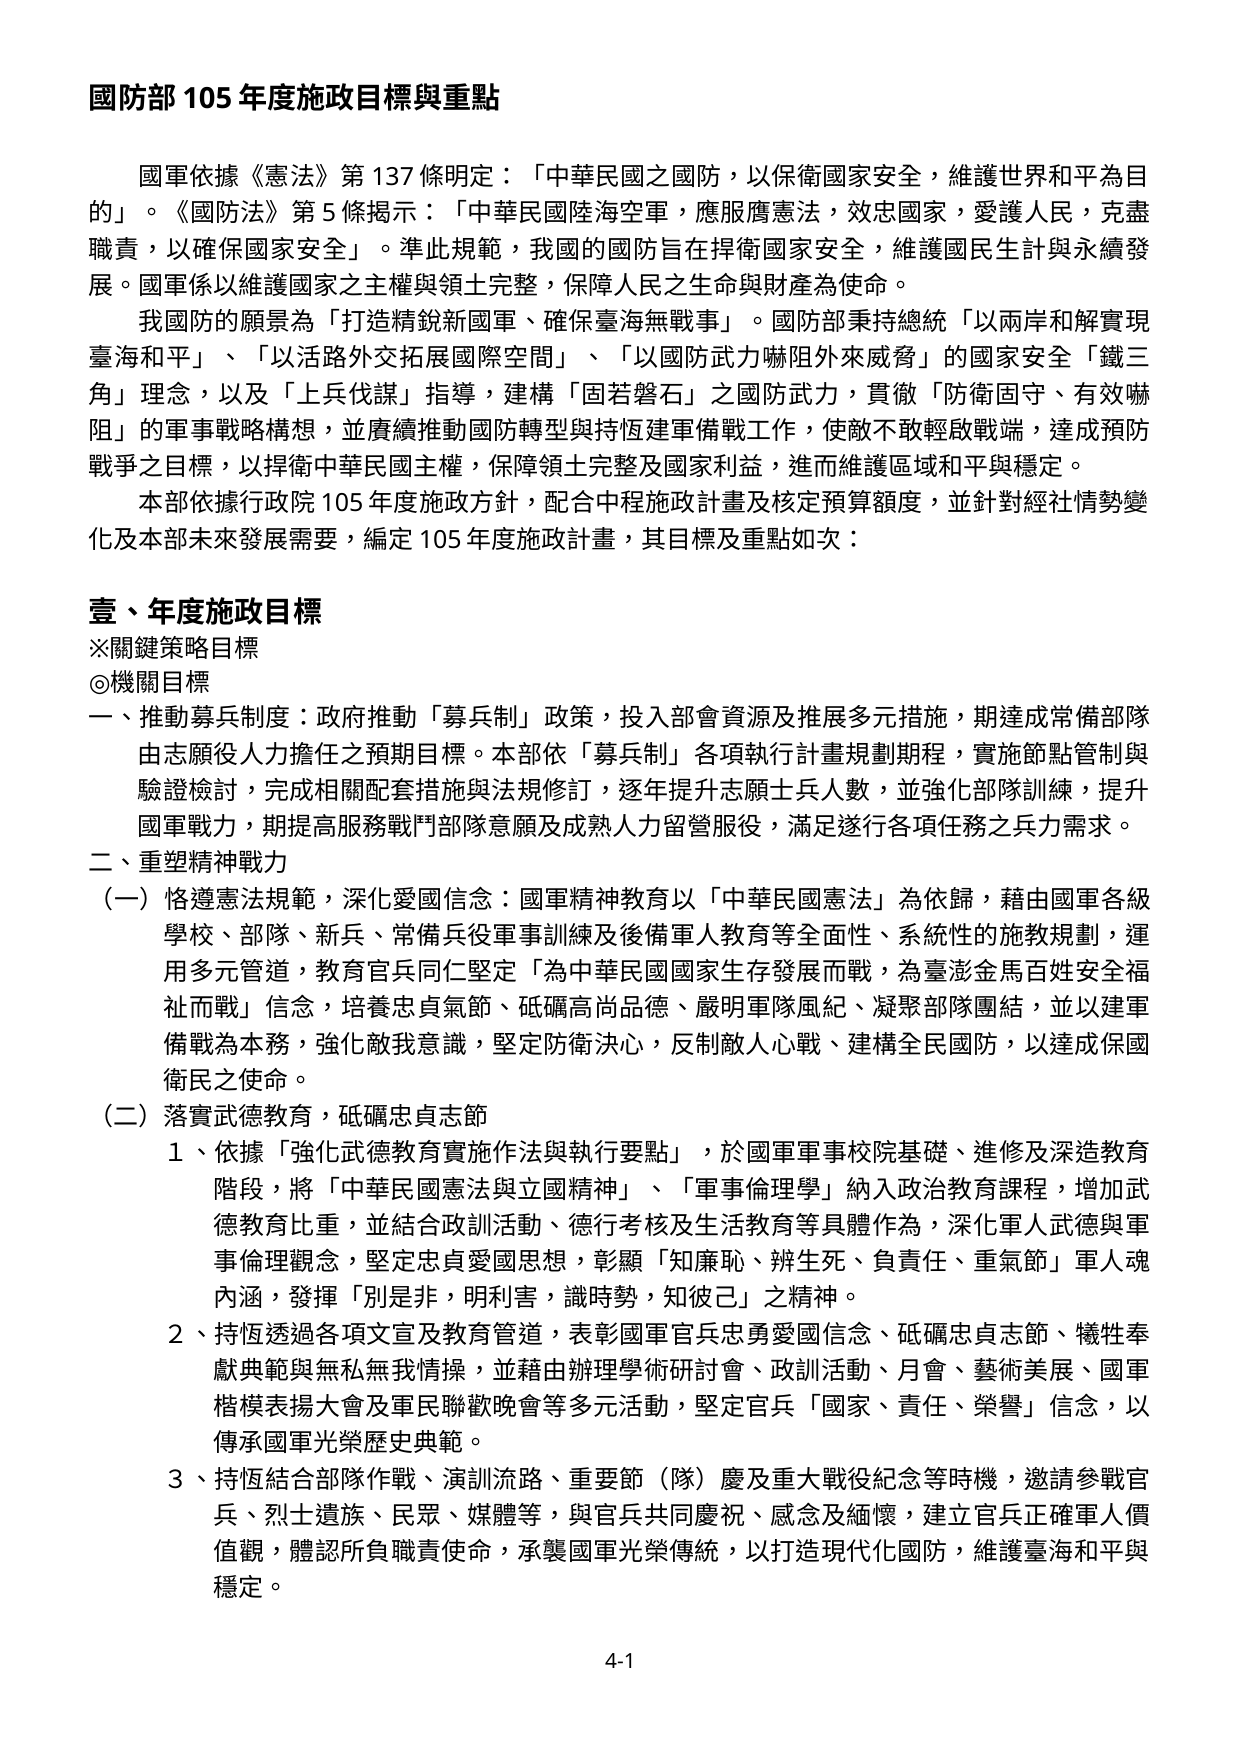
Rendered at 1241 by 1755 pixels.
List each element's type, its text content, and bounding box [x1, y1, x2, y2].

text 我國防的願景為「打造精銳新國軍、確保臺海無戰事」。國防部秉持總統「以兩岸和解實現臺海和平」、「以活路外交拓展國際空間」、「以國防武力嚇阻外來威脅」的國家安全「鐵三角」理念，以及「上兵伐謀」指導，建構「固若磐石」之國防武力，貫徹「防衛固守、有效嚇阻」的軍事戰略構想，並賡續推動國防轉型與持恆建軍備戰工作，使敵不敢輕啟戰端，達成預防戰爭之目標，以捍衛中華民國主權，保障領土完整及國家利益，進而維護區域和平與穩定。 [89, 302, 1152, 483]
text ３、持恆結合部隊作戰、演訓流路、重要節（隊）慶及重大戰役紀念等時機，邀請參戰官兵、烈士遺族、民眾、媒體等，與官兵共同慶祝、感念及緬懷，建立官兵正確軍人價值觀，體認所負職責使命，承襲國軍光榮傳統，以打造現代化國防，維護臺海和平與穩定。 [164, 1459, 1152, 1604]
text １、依據「強化武德教育實施作法與執行要點」，於國軍軍事校院基礎、進修及深造教育階段，將「中華民國憲法與立國精神」、「軍事倫理學」納入政治教育課程，增加武德教育比重，並結合政訓活動、德行考核及生活教育等具體作為，深化軍人武德與軍事倫理觀念，堅定忠貞愛國思想，彰顯「知廉恥、辨生死、負責任、重氣節」軍人魂內涵，發揮「別是非，明利害，識時勢，知彼己」之精神。 [164, 1133, 1152, 1314]
text 國軍依據《憲法》第137條明定：「中華民國之國防，以保衛國家安全，維護世界和平為目的」。《國防法》第5條揭示：「中華民國陸海空軍，應服膺憲法，效忠國家，愛護人民，克盡職責，以確保國家安全」。準此規範，我國的國防旨在捍衛國家安全，維護國民生計與永續發展。國軍係以維護國家之主權與領土完整，保障人民之生命與財產為使命。 [89, 157, 1152, 302]
text ※關鍵策略目標 [89, 631, 1152, 664]
text （一）恪遵憲法規範，深化愛國信念：國軍精神教育以「中華民國憲法」為依歸，藉由國軍各級學校、部隊、新兵、常備兵役軍事訓練及後備軍人教育等全面性、系統性的施教規劃，運用多元管道，教育官兵同仁堅定「為中華民國國家生存發展而戰，為臺澎金馬百姓安全福祉而戰」信念，培養忠貞氣節、砥礪高尚品德、嚴明軍隊風紀、凝聚部隊團結，並以建軍備戰為本務，強化敵我意識，堅定防衛決心，反制敵人心戰、建構全民國防，以達成保國衛民之使命。 [89, 879, 1152, 1097]
text ２、持恆透過各項文宣及教育管道，表彰國軍官兵忠勇愛國信念、砥礪忠貞志節、犧牲奉獻典範與無私無我情操，並藉由辦理學術研討會、政訓活動、月會、藝術美展、國軍楷模表揚大會及軍民聯歡晚會等多元活動，堅定官兵「國家、責任、榮譽」信念，以傳承國軍光榮歷史典範。 [164, 1314, 1152, 1459]
text 本部依據行政院105年度施政方針，配合中程施政計畫及核定預算額度，並針對經社情勢變化及本部未來發展需要，編定105年度施政計畫，其目標及重點如次： [89, 483, 1152, 555]
text ◎機關目標 [89, 664, 1152, 698]
text 壹、年度施政目標 [89, 589, 1152, 631]
text （二）落實武德教育，砥礪忠貞志節 [89, 1097, 1152, 1133]
text 國防部105年度施政目標與重點 [89, 75, 1152, 117]
text 二、重塑精神戰力 [89, 843, 1152, 879]
text 一、推動募兵制度：政府推動「募兵制」政策，投入部會資源及推展多元措施，期達成常備部隊由志願役人力擔任之預期目標。本部依「募兵制」各項執行計畫規劃期程，實施節點管制與驗證檢討，完成相關配套措施與法規修訂，逐年提升志願士兵人數，並強化部隊訓練，提升國軍戰力，期提高服務戰鬥部隊意願及成熟人力留營服役，滿足遂行各項任務之兵力需求。 [89, 698, 1152, 843]
